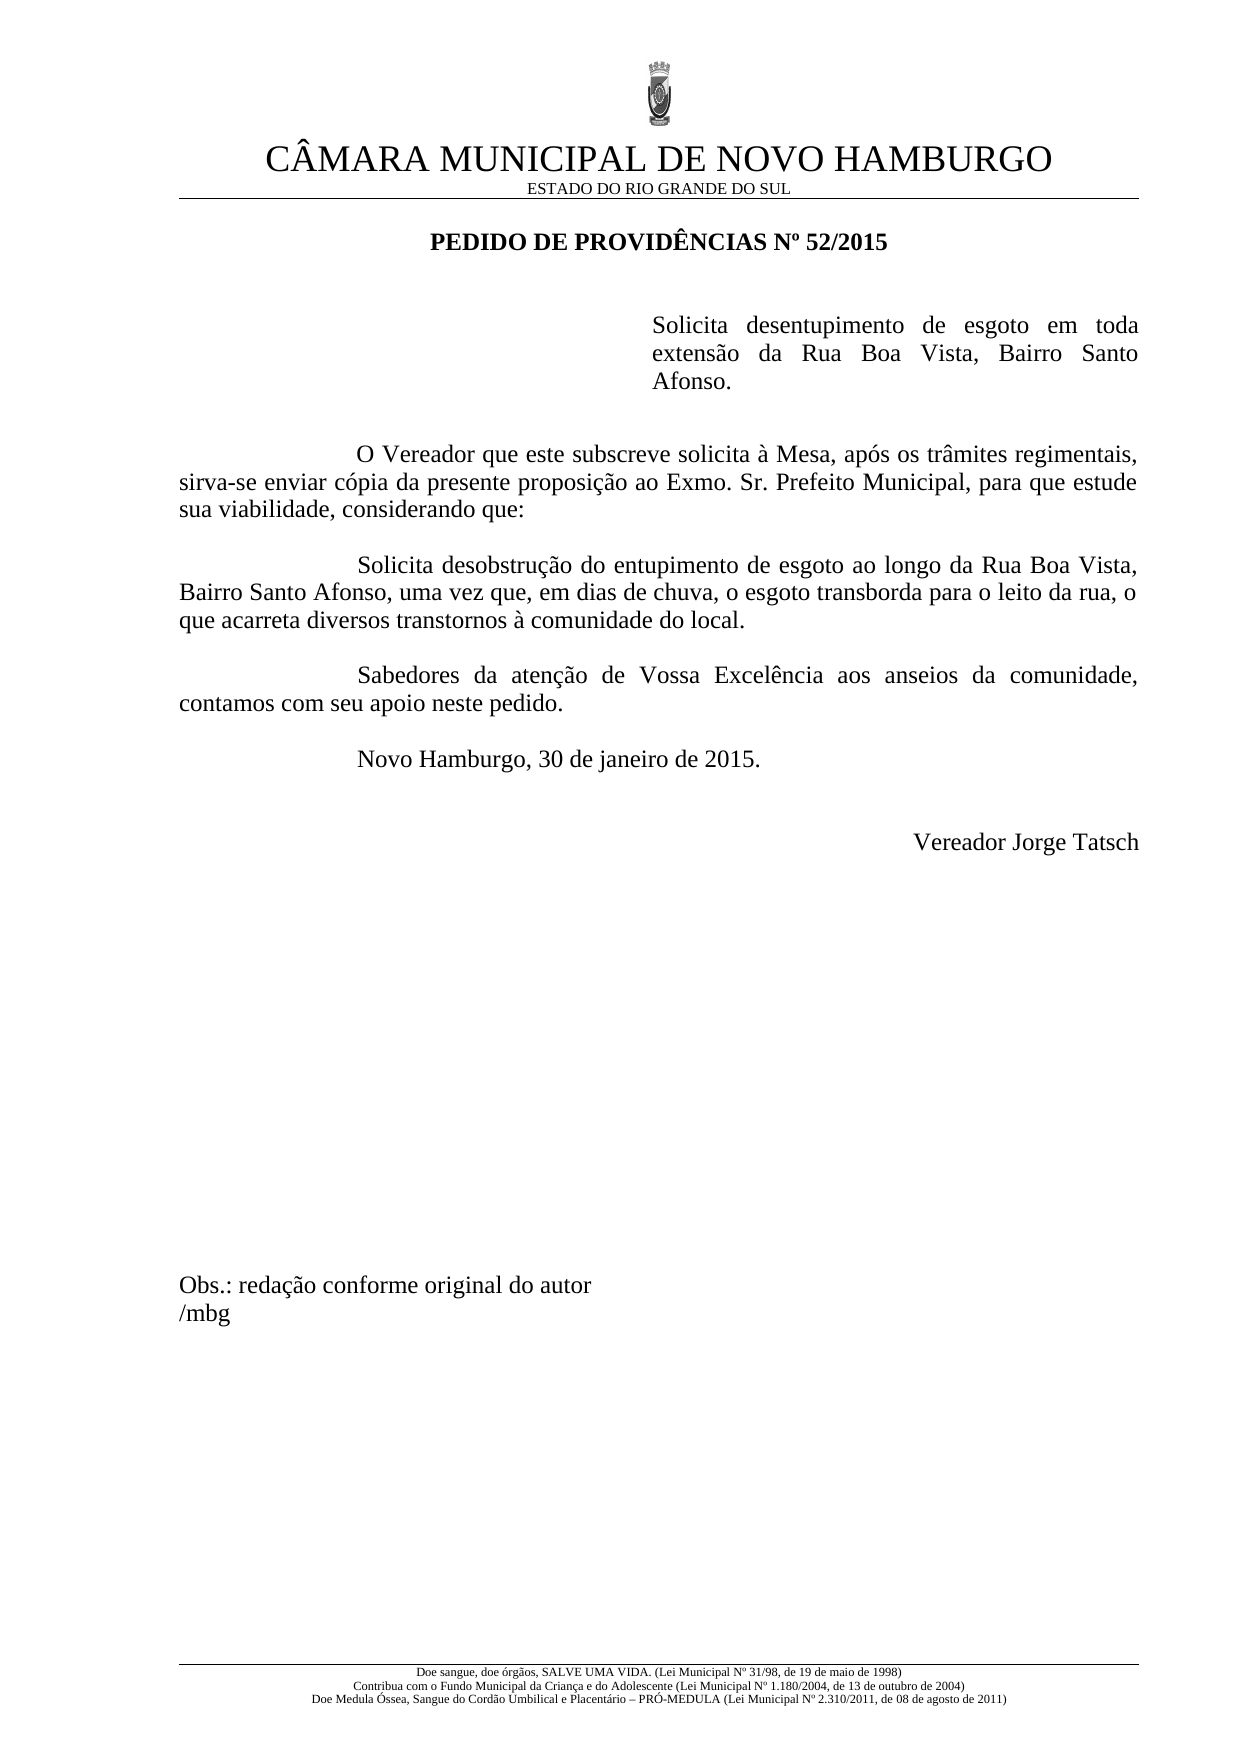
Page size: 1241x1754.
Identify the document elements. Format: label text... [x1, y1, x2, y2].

list Novo Hamburgo, 30 de janeiro de 2015. [357, 745, 1139, 772]
text Sabedores da atenção de Vossa Excelência aos anseios da comunidade, contamos com seu apoio neste pedido. [179, 662, 1139, 717]
text PEDIDO DE PROVIDÊNCIAS Nº 52/2015 [179, 228, 1139, 256]
text Solicita desentupimento de esgoto em toda extensão da Rua Boa Vista, Bairro Santo Afonso. [652, 311, 1139, 394]
text Vereador Jorge Tatsch [179, 828, 1139, 856]
text Obs.: redação conforme original do autor [179, 1271, 1139, 1299]
text Solicita desobstrução do entupimento de esgoto ao longo da Rua Boa Vista, Bairro Santo Afonso, uma vez que, em dias de chuva, o esgoto transborda para o leito da rua, o que acarreta diversos transtornos à comunidade do local. [179, 551, 1139, 634]
text /mbg [179, 1299, 1139, 1327]
text O Vereador que este subscreve solicita à Mesa, após os trâmites regimentais, sirva-se enviar cópia da presente proposição ao Exmo. Sr. Prefeito Municipal, para que estude sua viabilidade, considerando que: [179, 440, 1139, 523]
